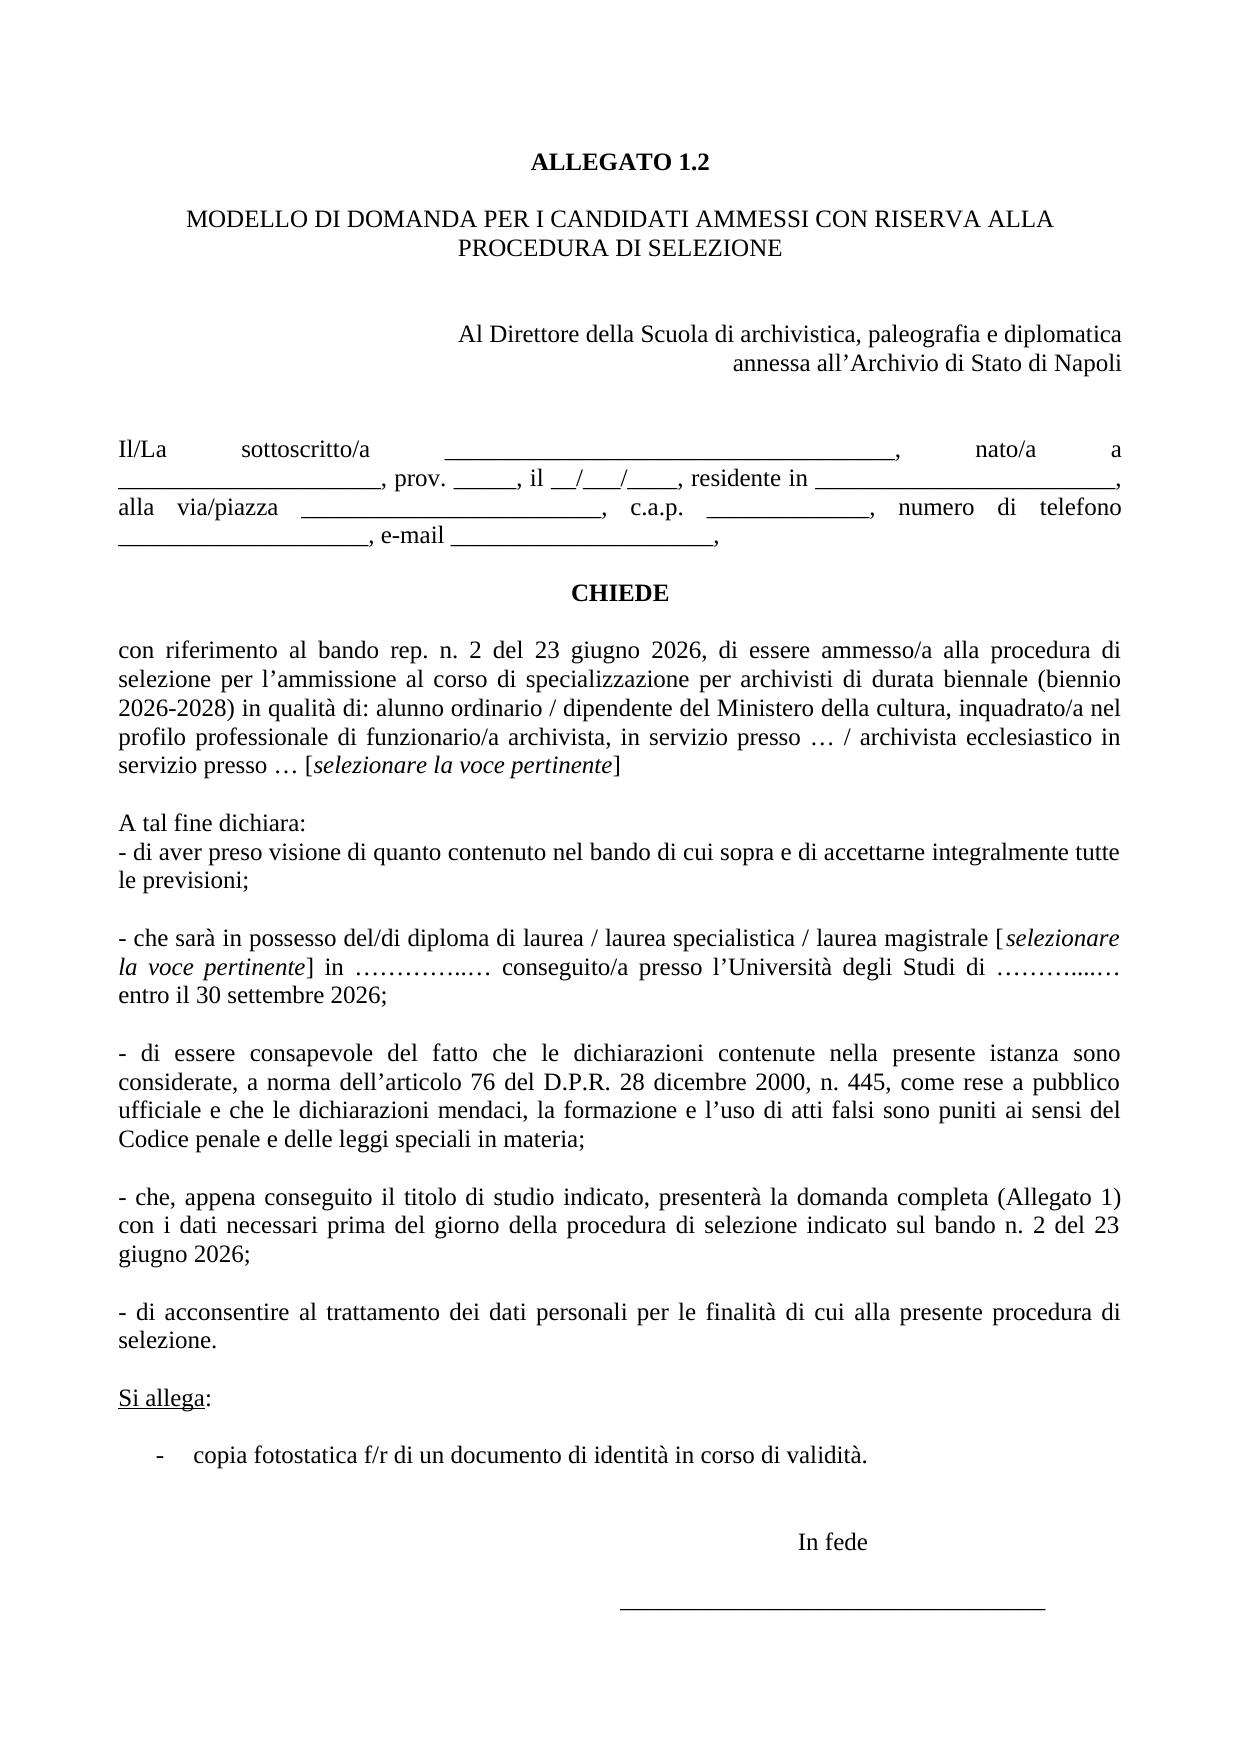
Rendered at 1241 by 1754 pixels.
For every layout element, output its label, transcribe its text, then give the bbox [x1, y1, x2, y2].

text Si allega: [118, 1383, 1122, 1412]
text MODELLO DI DOMANDA PER I CANDIDATI AMMESSI CON RISERVA ALLA PROCEDURA DI SELEZIONE [118, 204, 1122, 262]
text ALLEGATO 1.2 [118, 147, 1122, 176]
text - di acconsentire al trattamento dei dati personali per le finalità di cui alla presente procedura di selezione. [118, 1297, 1122, 1354]
text - che sarà in possesso del/di diploma di laurea / laurea specialistica / laurea magistrale [selezionare la voce pertinente] in …………..… conseguito/a presso l’Università degli Studi di ………....… entro il 30 settembre 2026; [118, 923, 1122, 1009]
text Il/La sottoscritto/a ____________________________________, nato/a a _____________________, prov. _____, il __/___/____, residente in ________________________, alla via/piazza ________________________, c.a.p. _____________, numero di telefono ____________________, e-mail _____________________, [118, 434, 1122, 549]
text __________________________________ [543, 1584, 1122, 1613]
text Al Direttore della Scuola di archivistica, paleografia e diplomatica [118, 319, 1122, 348]
text A tal fine dichiara: [118, 808, 1122, 837]
text - di essere consapevole del fatto che le dichiarazioni contenute nella presente istanza sono considerate, a norma dell’articolo 76 del D.P.R. 28 dicembre 2000, n. 445, come rese a pubblico ufficiale e che le dichiarazioni mendaci, la formazione e l’uso di atti falsi sono puniti ai sensi del Codice penale e delle leggi speciali in materia; [118, 1038, 1122, 1153]
text - di aver preso visione di quanto contenuto nel bando di cui sopra e di accettarne integralmente tutte le previsioni; [118, 837, 1122, 894]
text con riferimento al bando rep. n. 2 del 23 giugno 2026, di essere ammesso/a alla procedura di selezione per l’ammissione al corso di specializzazione per archivisti di durata biennale (biennio 2026-2028) in qualità di: alunno ordinario / dipendente del Ministero della cultura, inquadrato/a nel profilo professionale di funzionario/a archivista, in servizio presso … / archivista ecclesiastico in servizio presso … [selezionare la voce pertinente] [118, 636, 1122, 779]
list copia fotostatica f/r di un documento di identità in corso di validità. [156, 1441, 1122, 1469]
text - che, appena conseguito il titolo di studio indicato, presenterà la domanda completa (Allegato 1) con i dati necessari prima del giorno della procedura di selezione indicato sul bando n. 2 del 23 giugno 2026; [118, 1182, 1122, 1268]
text CHIEDE [118, 578, 1122, 607]
text In fede [543, 1527, 1122, 1556]
text annessa all’Archivio di Stato di Napoli [118, 348, 1122, 377]
